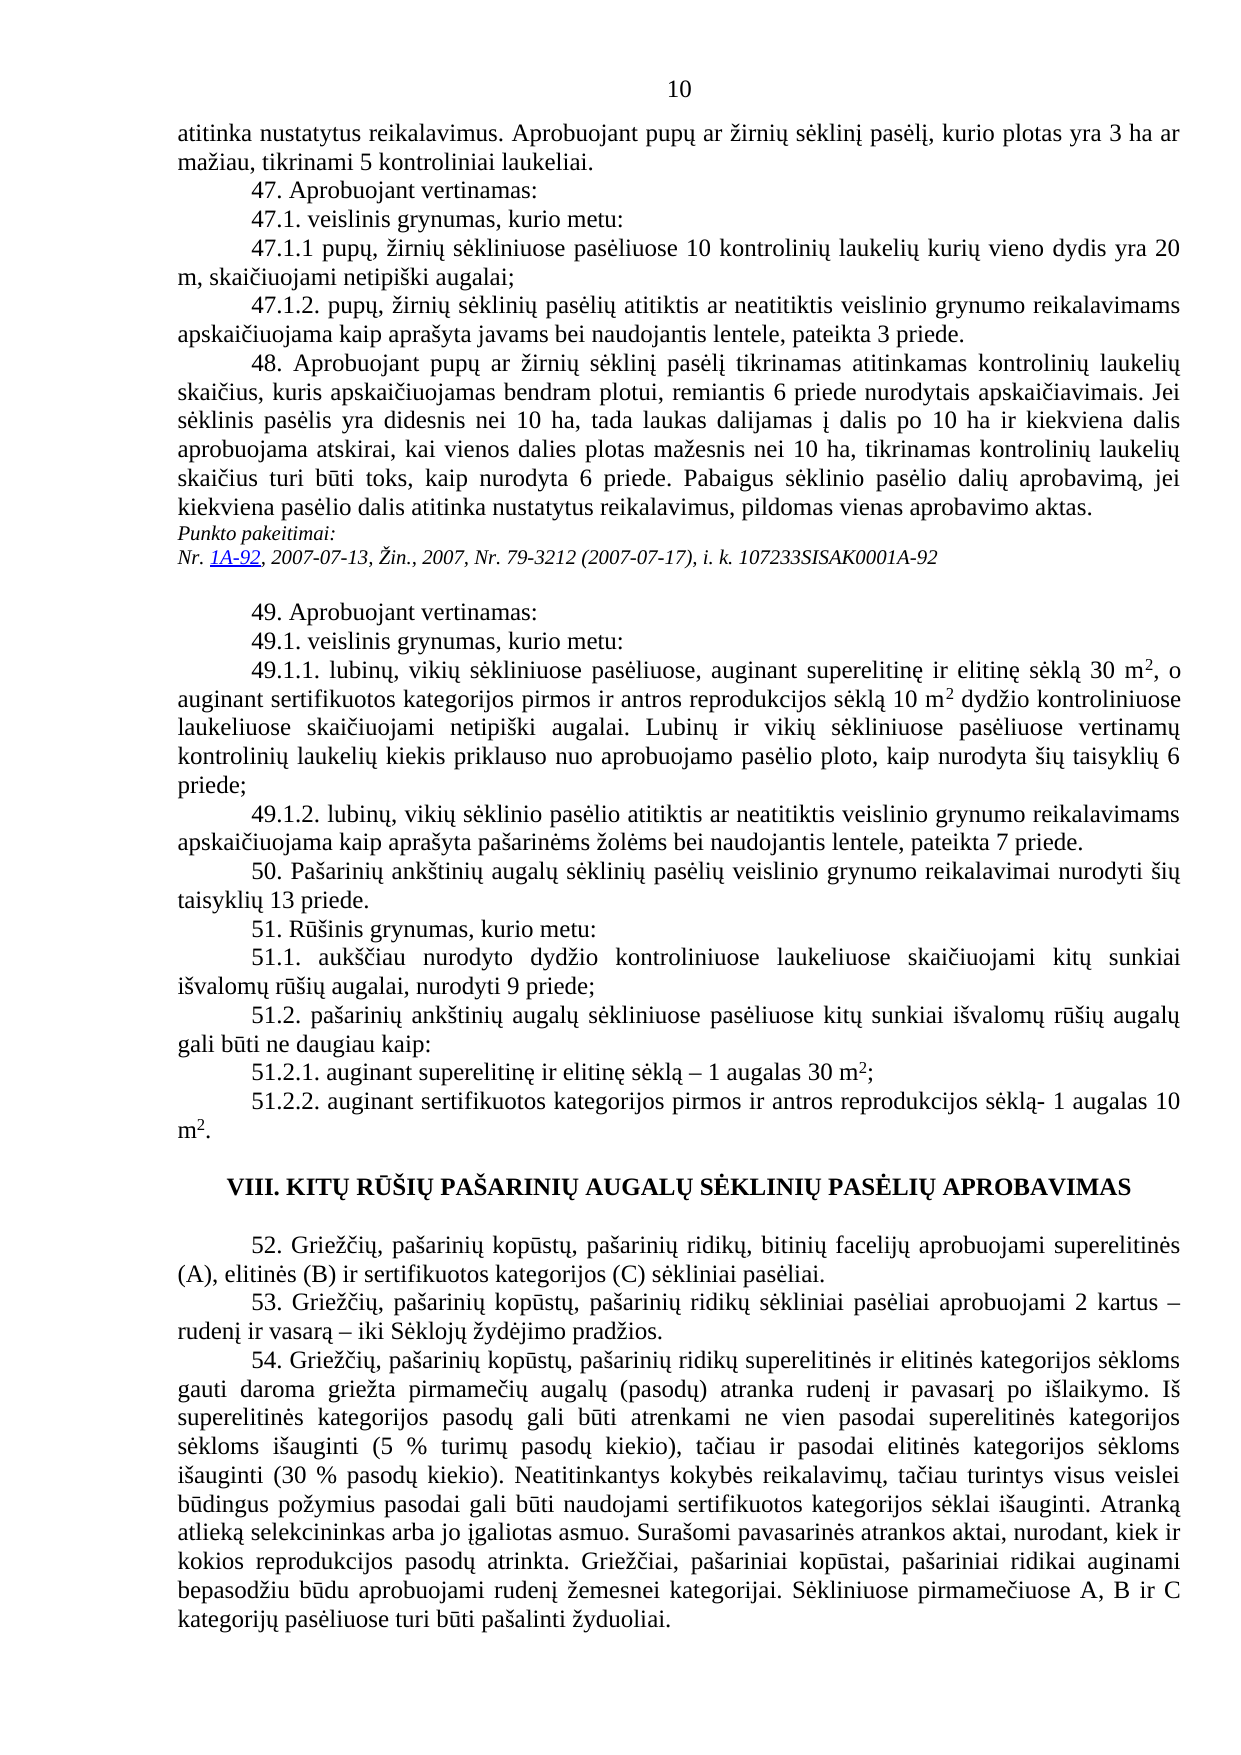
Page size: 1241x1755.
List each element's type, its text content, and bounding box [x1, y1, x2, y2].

text 49. Aprobuojant vertinamas: [177, 597, 1181, 626]
text 47.1. veislinis grynumas, kurio metu: [177, 204, 1181, 233]
text 47. Aprobuojant vertinamas: [177, 176, 1181, 204]
text 51.2. pašarinių ankštinių augalų sėkliniuose pasėliuose kitų sunkiai išvalomų rūšių augalų gali būti ne daugiau kaip: [177, 1000, 1181, 1057]
text 49.1.2. lubinų, vikių sėklinio pasėlio atitiktis ar neatitiktis veislinio grynumo reikalavimams apskaičiuojama kaip aprašyta pašarinėms žolėms bei naudojantis lentele, pateikta 7 priede. [177, 799, 1181, 856]
text 50. Pašarinių ankštinių augalų sėklinių pasėlių veislinio grynumo reikalavimai nurodyti šių taisyklių 13 priede. [177, 856, 1181, 914]
text 51.2.2. auginant sertifikuotos kategorijos pirmos ir antros reprodukcijos sėklą- 1 augalas 10 m2. [177, 1086, 1181, 1144]
text atitinka nustatytus reikalavimus. Aprobuojant pupų ar žirnių sėklinį pasėlį, kurio plotas yra 3 ha ar mažiau, tikrinami 5 kontroliniai laukeliai. [177, 118, 1181, 176]
text 54. Griežčių, pašarinių kopūstų, pašarinių ridikų superelitinės ir elitinės kategorijos sėkloms gauti daroma griežta pirmamečių augalų (pasodų) atranka rudenį ir pavasarį po išlaikymo. Iš superelitinės kategorijos pasodų gali būti atrenkami ne vien pasodai superelitinės kategorijos sėkloms išauginti (5 % turimų pasodų kiekio), tačiau ir pasodai elitinės kategorijos sėkloms išauginti (30 % pasodų kiekio). Neatitinkantys kokybės reikalavimų, tačiau turintys visus veislei būdingus požymius pasodai gali būti naudojami sertifikuotos kategorijos sėklai išauginti. Atranką atlieką selekcininkas arba jo įgaliotas asmuo. Surašomi pavasarinės atrankos aktai, nurodant, kiek ir kokios reprodukcijos pasodų atrinkta. Griežčiai, pašariniai kopūstai, pašariniai ridikai auginami bepasodžiu būdu aprobuojami rudenį žemesnei kategorijai. Sėkliniuose pirmamečiuose A, B ir C kategorijų pasėliuose turi būti pašalinti žyduoliai. [177, 1345, 1181, 1632]
text 52. Griežčių, pašarinių kopūstų, pašarinių ridikų, bitinių facelijų aprobuojami superelitinės (A), elitinės (B) ir sertifikuotos kategorijos (C) sėkliniai pasėliai. [177, 1230, 1181, 1287]
text 53. Griežčių, pašarinių kopūstų, pašarinių ridikų sėkliniai pasėliai aprobuojami 2 kartus – rudenį ir vasarą – iki Sėklojų žydėjimo pradžios. [177, 1287, 1181, 1345]
text 51.2.1. auginant superelitinę ir elitinę sėklą – 1 augalas 30 m2; [177, 1057, 1181, 1086]
text Nr. 1A-92, 2007-07-13, Žin., 2007, Nr. 79-3212 (2007-07-17), i. k. 107233SISAK0001A-92 [177, 545, 1181, 569]
text Punkto pakeitimai: [177, 521, 1181, 545]
text 51. Rūšinis grynumas, kurio metu: [177, 914, 1181, 942]
text 47.1.2. pupų, žirnių sėklinių pasėlių atitiktis ar neatitiktis veislinio grynumo reikalavimams apskaičiuojama kaip aprašyta javams bei naudojantis lentele, pateikta 3 priede. [177, 291, 1181, 348]
text 47.1.1 pupų, žirnių sėkliniuose pasėliuose 10 kontrolinių laukelių kurių vieno dydis yra 20 m, skaičiuojami netipiški augalai; [177, 233, 1181, 291]
text VIII. KITŲ RŪŠIŲ PAŠARINIŲ AUGALŲ SĖKLINIŲ PASĖLIŲ APROBAVIMAS [177, 1172, 1181, 1201]
text 48. Aprobuojant pupų ar žirnių sėklinį pasėlį tikrinamas atitinkamas kontrolinių laukelių skaičius, kuris apskaičiuojamas bendram plotui, remiantis 6 priede nurodytais apskaičiavimais. Jei sėklinis pasėlis yra didesnis nei 10 ha, tada laukas dalijamas į dalis po 10 ha ir kiekviena dalis aprobuojama atskirai, kai vienos dalies plotas mažesnis nei 10 ha, tikrinamas kontrolinių laukelių skaičius turi būti toks, kaip nurodyta 6 priede. Pabaigus sėklinio pasėlio dalių aprobavimą, jei kiekviena pasėlio dalis atitinka nustatytus reikalavimus, pildomas vienas aprobavimo aktas. [177, 348, 1181, 521]
text 51.1. aukščiau nurodyto dydžio kontroliniuose laukeliuose skaičiuojami kitų sunkiai išvalomų rūšių augalai, nurodyti 9 priede; [177, 942, 1181, 1000]
text 49.1.1. lubinų, vikių sėkliniuose pasėliuose, auginant superelitinę ir elitinę sėklą 30 m2, o auginant sertifikuotos kategorijos pirmos ir antros reprodukcijos sėklą 10 m2 dydžio kontroliniuose laukeliuose skaičiuojami netipiški augalai. Lubinų ir vikių sėkliniuose pasėliuose vertinamų kontrolinių laukelių kiekis priklauso nuo aprobuojamo pasėlio ploto, kaip nurodyta šių taisyklių 6 priede; [177, 655, 1181, 799]
text 49.1. veislinis grynumas, kurio metu: [177, 626, 1181, 655]
